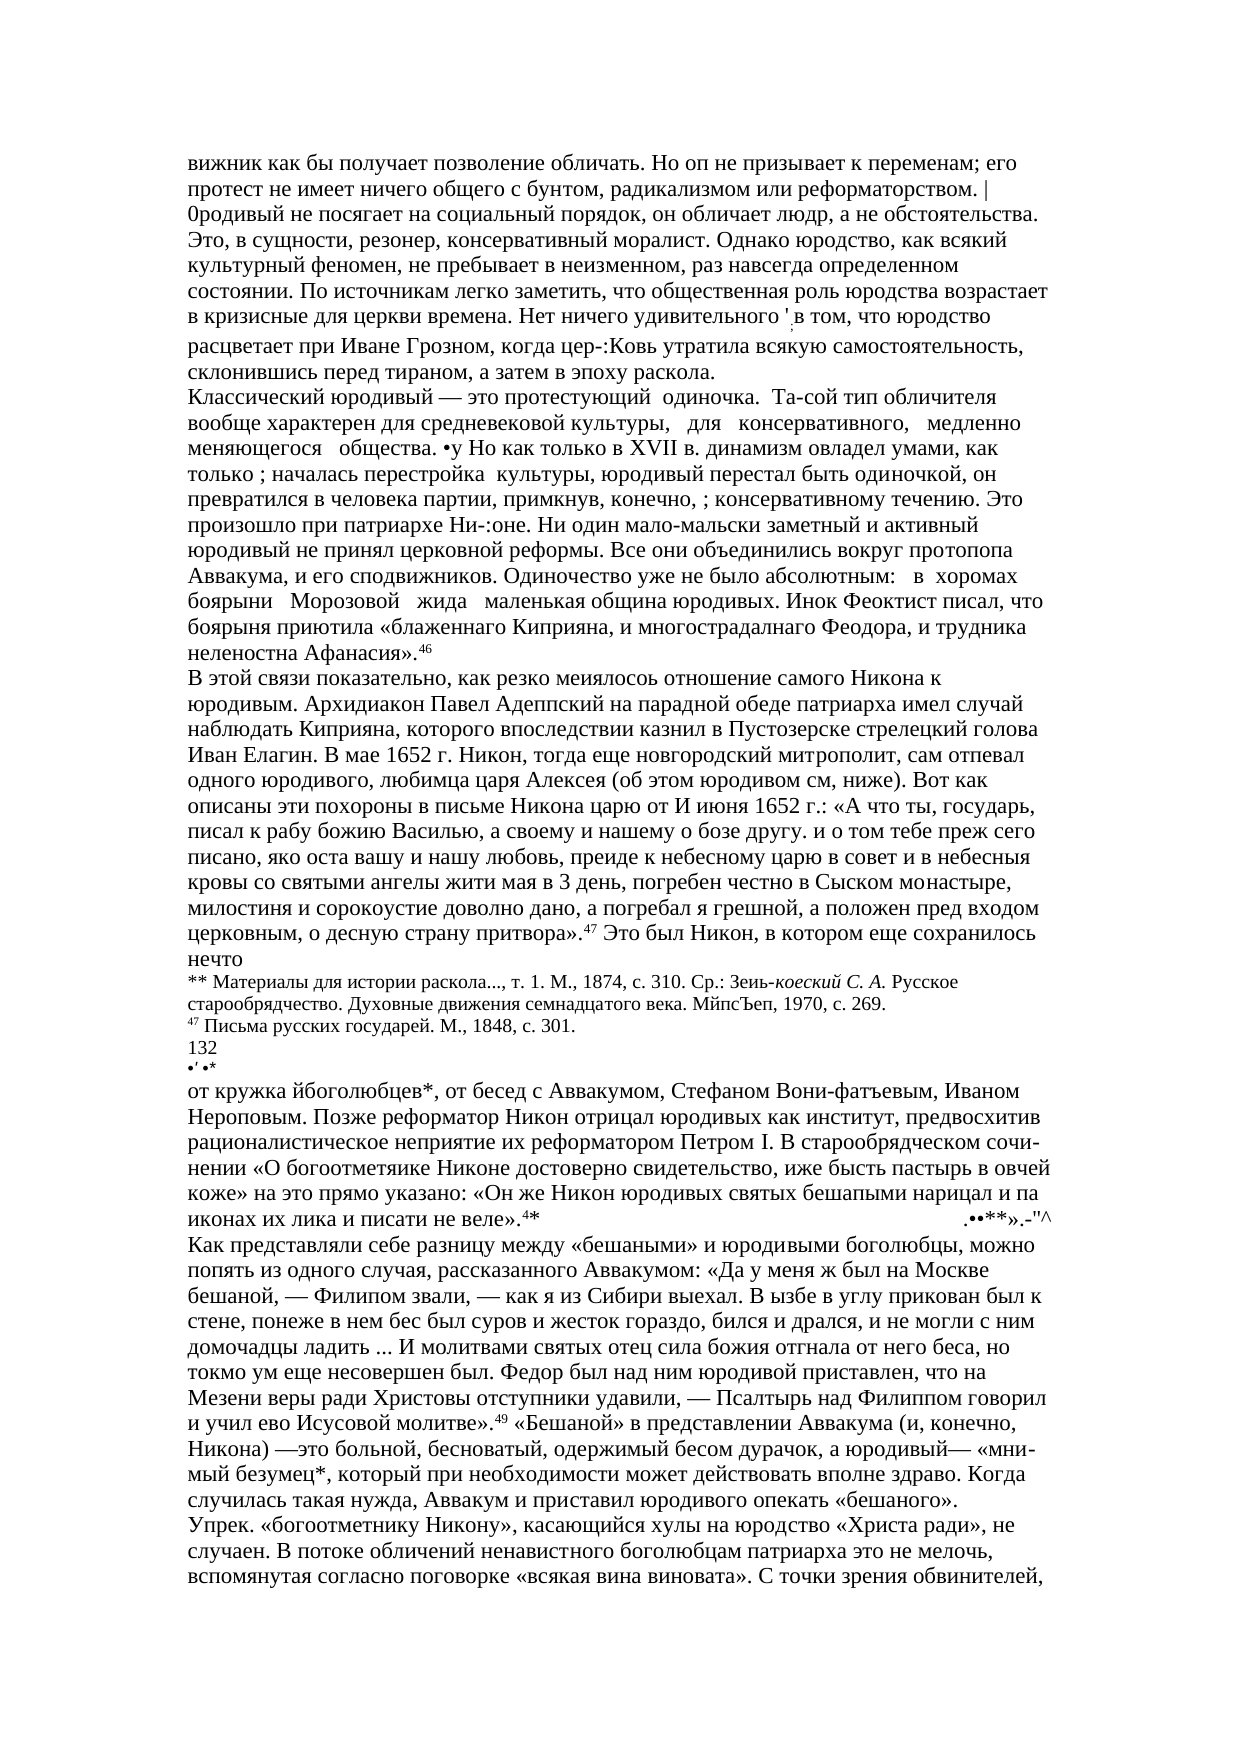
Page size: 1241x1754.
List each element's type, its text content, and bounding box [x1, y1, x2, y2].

text 47 Письма русских государей. М., 1848, с. 301. [187, 1015, 1053, 1037]
text от кружка йбоголюбцев*, от бесед с Аввакумом, Стефаном Вони-фатъевым, Иваном Нероповым. Позже реформатор Никон отри­цал юродивых как институт, предвосхитив рационалистическое неприятие их реформатором Петром I. В старообрядческом сочи­нении «О богоотметяике Никоне достоверно свидетельство, иже бысть пастырь в овчей коже» на это прямо указано: «Он же Ни­кон юродивых святых бешапыми нарицал и па иконах их лика и писати не веле».4* .••**».-''^ [187, 1078, 1053, 1231]
text Классический юродивый — это протестующий одиночка. Та-сой тип обличителя вообще характерен для средневековой куль­туры, для консервативного, медленно меняющегося общества. •у Но как только в XVII в. динамизм овладел умами, как только ; началась перестройка культуры, юродивый перестал быть оди­ночкой, он превратился в человека партии, примкнув, конечно, ; консервативному течению. Это произошло при патриархе Ни-:оне. Ни один мало-мальски заметный и активный юродивый не принял церковной реформы. Все они объединились вокруг про­топопа Аввакума, и его сподвижников. Одиночество уже не было абсолютным: в хоромах боярыни Морозовой жида маленькая община юродивых. Инок Феоктист писал, что боярыня приютила «блаженнаго Киприяна, и многострадалнаго Феодора, и трудника неленостна Афанасия».46 [187, 384, 1053, 665]
text В этой связи показательно, как резко меиялосоь отношение самого Никона к юродивым. Архидиакон Павел Адеппский на парадной обеде патриарха имел случай наблюдать Киприяна, которого впоследствии казнил в Пустозерске стрелецкий голова Иван Елагин. В мае 1652 г. Никон, тогда еще новгородский мит­рополит, сам отпевал одного юродивого, любимца царя Алексея (об этом юродивом см, ниже). Вот как описаны эти похороны в письме Никона царю от И июня 1652 г.: «А что ты, государь, писал к рабу божию Василью, а своему и нашему о бозе другу. и о том тебе преж сего писано, яко оста вашу и нашу любовь, преиде к небесному царю в совет и в небесныя кровы со свя­тыми ангелы жити мая в 3 день, погребен честно в Сыском мо­настыре, милостиня и сорокоустие доволно дано, а погребал я грешной, а положен пред входом церковным, о десную страну притвора».47 Это был Никон, в котором еще сохранилось нечто [187, 665, 1053, 971]
text •' •* [187, 1058, 1053, 1078]
text ** Материалы для истории раскола..., т. 1. М., 1874, с. 310. Ср.: Зеиь-коеский С. А. Русское старообрядчество. Духовные движения семнадца­того века. МйпсЪеп, 1970, с. 269. [187, 971, 1053, 1015]
text Как представляли себе разницу между «бешаными» и юроди­выми боголюбцы, можно попять из одного случая, рассказанного Аввакумом: «Да у меня ж был на Москве бешаной, — Филипом звали, — как я из Сибири выехал. В ызбе в углу прикован был к стене, понеже в нем бес был суров и жесток гораздо, бился и дрался, и не могли с ним домочадцы ладить ... И молитвами святых отец сила божия отгнала от него беса, но токмо ум еще несовершен был. Федор был над ним юродивой приставлен, что на Мезени веры ради Христовы отступники удавили, — Псалтырь над Филиппом говорил и учил ево Исусовой молитве».49 «Беша­ной» в представлении Аввакума (и, конечно, Никона) —это боль­ной, бесноватый, одержимый бесом дурачок, а юродивый— «мни­мый безумец*, который при необходимости может действовать вполне здраво. Когда случилась такая нужда, Аввакум и при­ставил юродивого опекать «бешаного». [187, 1231, 1053, 1512]
text Упрек. «богоотметнику Никону», касающийся хулы на юрод­ство «Христа ради», не случаен. В потоке обличений ненавист­ного боголюбцам патриарха это не мелочь, вспомянутая согласно поговорке «всякая вина виновата». С точки зрения обвинителей, [187, 1512, 1053, 1589]
text вижник как бы получает позволение обличать. Но оп не призы­вает к переменам; его протест не имеет ничего общего с бун­том, радикализмом или реформаторством. |0родивый не посягает на социальный порядок, он обличает людр, а не обстоятельства. Это, в сущности, резонер, консервативный моралист. Однако юродство, как всякий культурный феномен, не пребывает в неиз­менном, раз навсегда определенном состоянии. По источникам легко заметить, что общественная роль юродства возрастает в кризисные для церкви времена. Нет ничего удивительного ';в том, что юродство расцветает при Иване Грозном, когда цер-:Ковь утратила всякую самостоятельность, склонившись перед ти­раном, а затем в эпоху раскола. [187, 150, 1053, 384]
text 132 [187, 1037, 1053, 1058]
